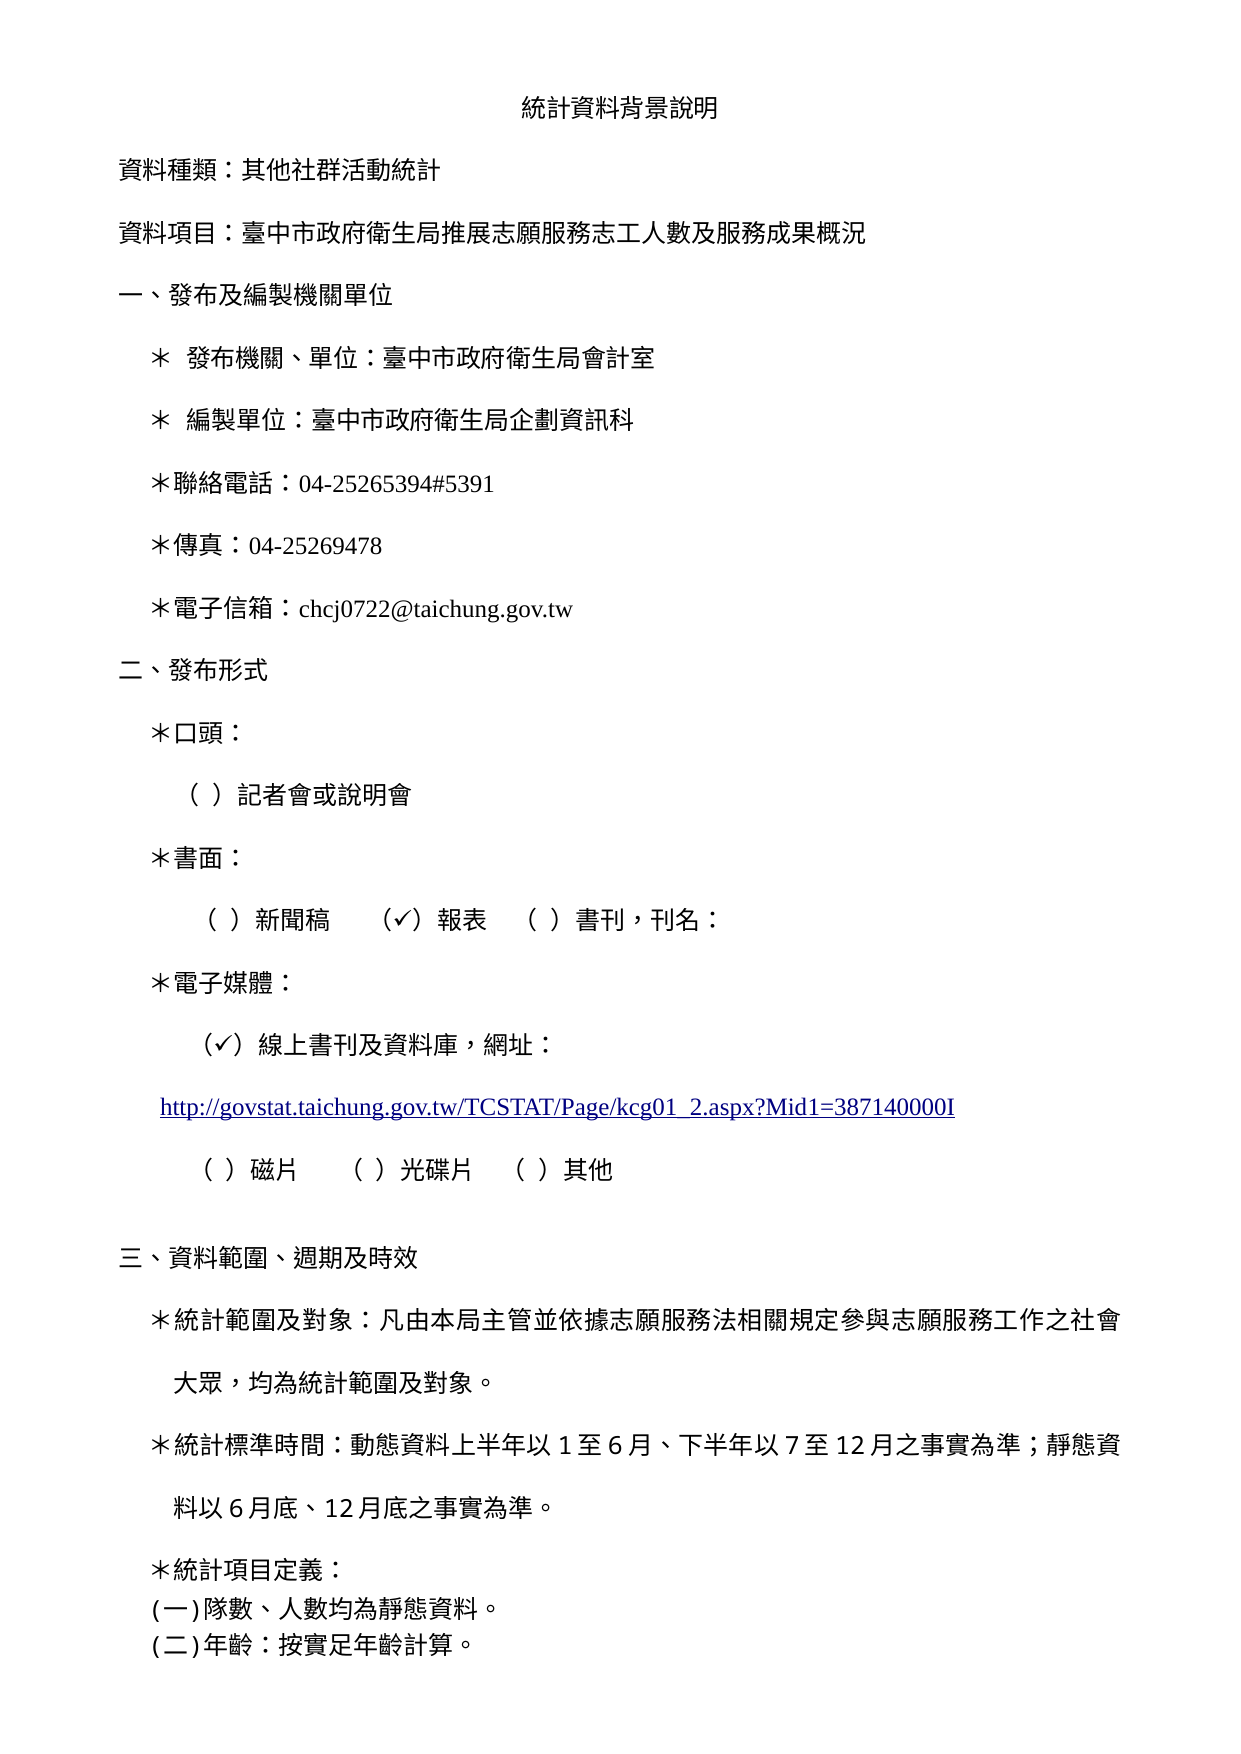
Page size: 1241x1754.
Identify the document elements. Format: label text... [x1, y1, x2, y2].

text 統計資料背景說明 [118, 64, 1122, 127]
text ＊統計項目定義： [149, 1527, 1122, 1589]
text http://govstat.taichung.gov.tw/TCSTAT/Page/kcg01_2.aspx?Mid1=387140000I [118, 1064, 1122, 1127]
text （ ）磁片 （ ）光碟片 （ ）其他 [188, 1127, 1156, 1189]
text 資料種類：其他社群活動統計 [118, 127, 1122, 189]
text （）線上書刊及資料庫，網址： [188, 1002, 1156, 1064]
list 發布機關、單位：臺中市政府衛生局會計室 [149, 314, 1122, 377]
text 三、資料範圍、週期及時效 [118, 1214, 1122, 1277]
text (一)隊數、人數均為靜態資料。 [118, 1589, 1122, 1626]
text （ ）新聞稿 （）報表 （ ）書刊，刊名： [149, 877, 1122, 939]
text ＊電子信箱：chcj0722@taichung.gov.tw [149, 564, 1122, 627]
text ＊電子媒體： [149, 939, 1122, 1002]
list 編製單位：臺中市政府衛生局企劃資訊科 [149, 377, 1122, 439]
text ＊傳真：04-25269478 [149, 502, 1122, 564]
text （ ）記者會或說明會 [118, 752, 1122, 814]
text ＊口頭： [149, 689, 1122, 752]
text ＊書面： [149, 814, 1122, 877]
text ＊統計範圍及對象：凡由本局主管並依據志願服務法相關規定參與志願服務工作之社會大眾，均為統計範圍及對象。 [149, 1277, 1122, 1402]
text 一、發布及編製機關單位 [118, 252, 1122, 314]
text (二)年齡：按實足年齡計算。 [118, 1626, 1122, 1662]
text 二、發布形式 [118, 627, 1122, 689]
text ＊聯絡電話：04-25265394#5391 [149, 439, 1122, 502]
text 資料項目：臺中市政府衛生局推展志願服務志工人數及服務成果概況 [118, 189, 1122, 252]
text ＊統計標準時間：動態資料上半年以1至6月、下半年以7至12月之事實為準；靜態資料以6月底、12月底之事實為準。 [149, 1402, 1122, 1527]
